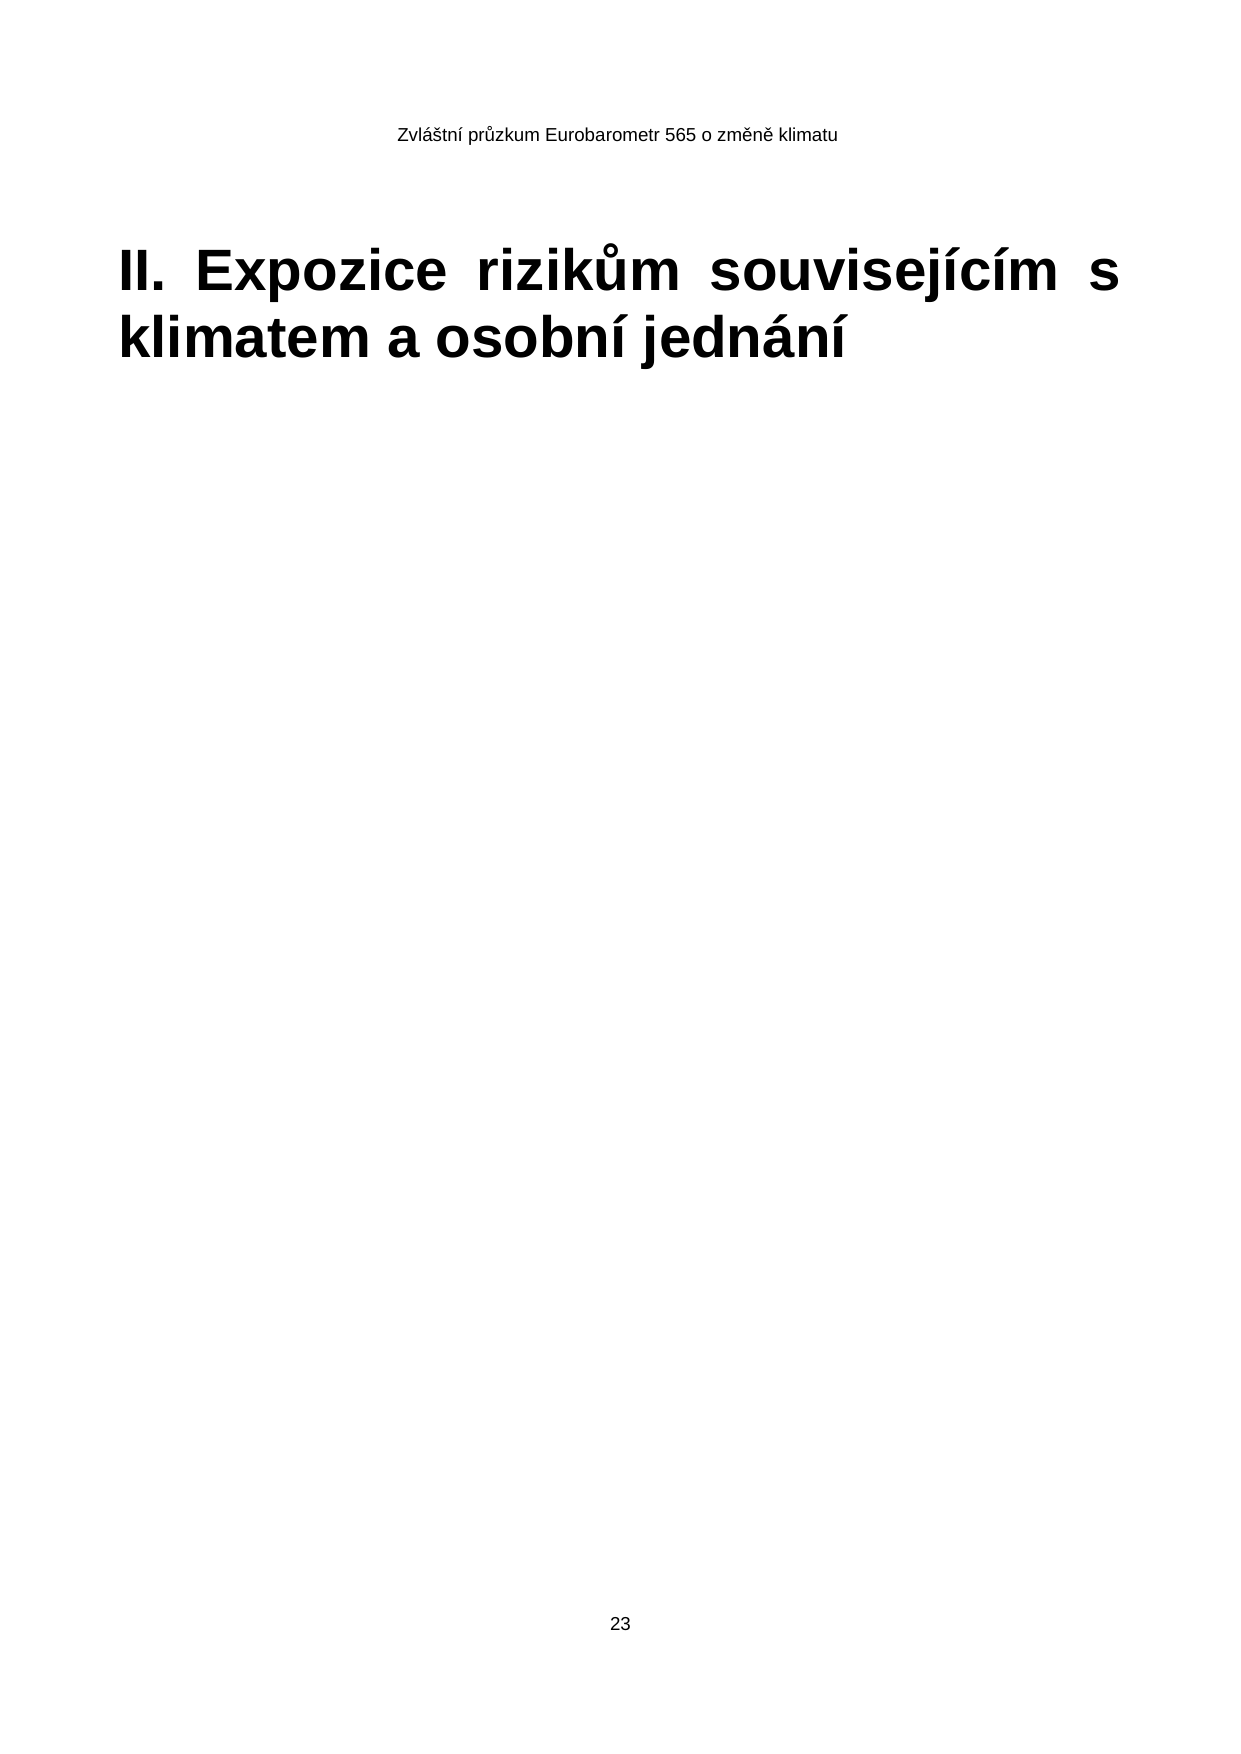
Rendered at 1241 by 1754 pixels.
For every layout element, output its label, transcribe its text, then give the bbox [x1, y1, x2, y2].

subtitle II. Expozice rizikům souvisejícím s klimatem a osobní jednání [118, 236, 1122, 370]
